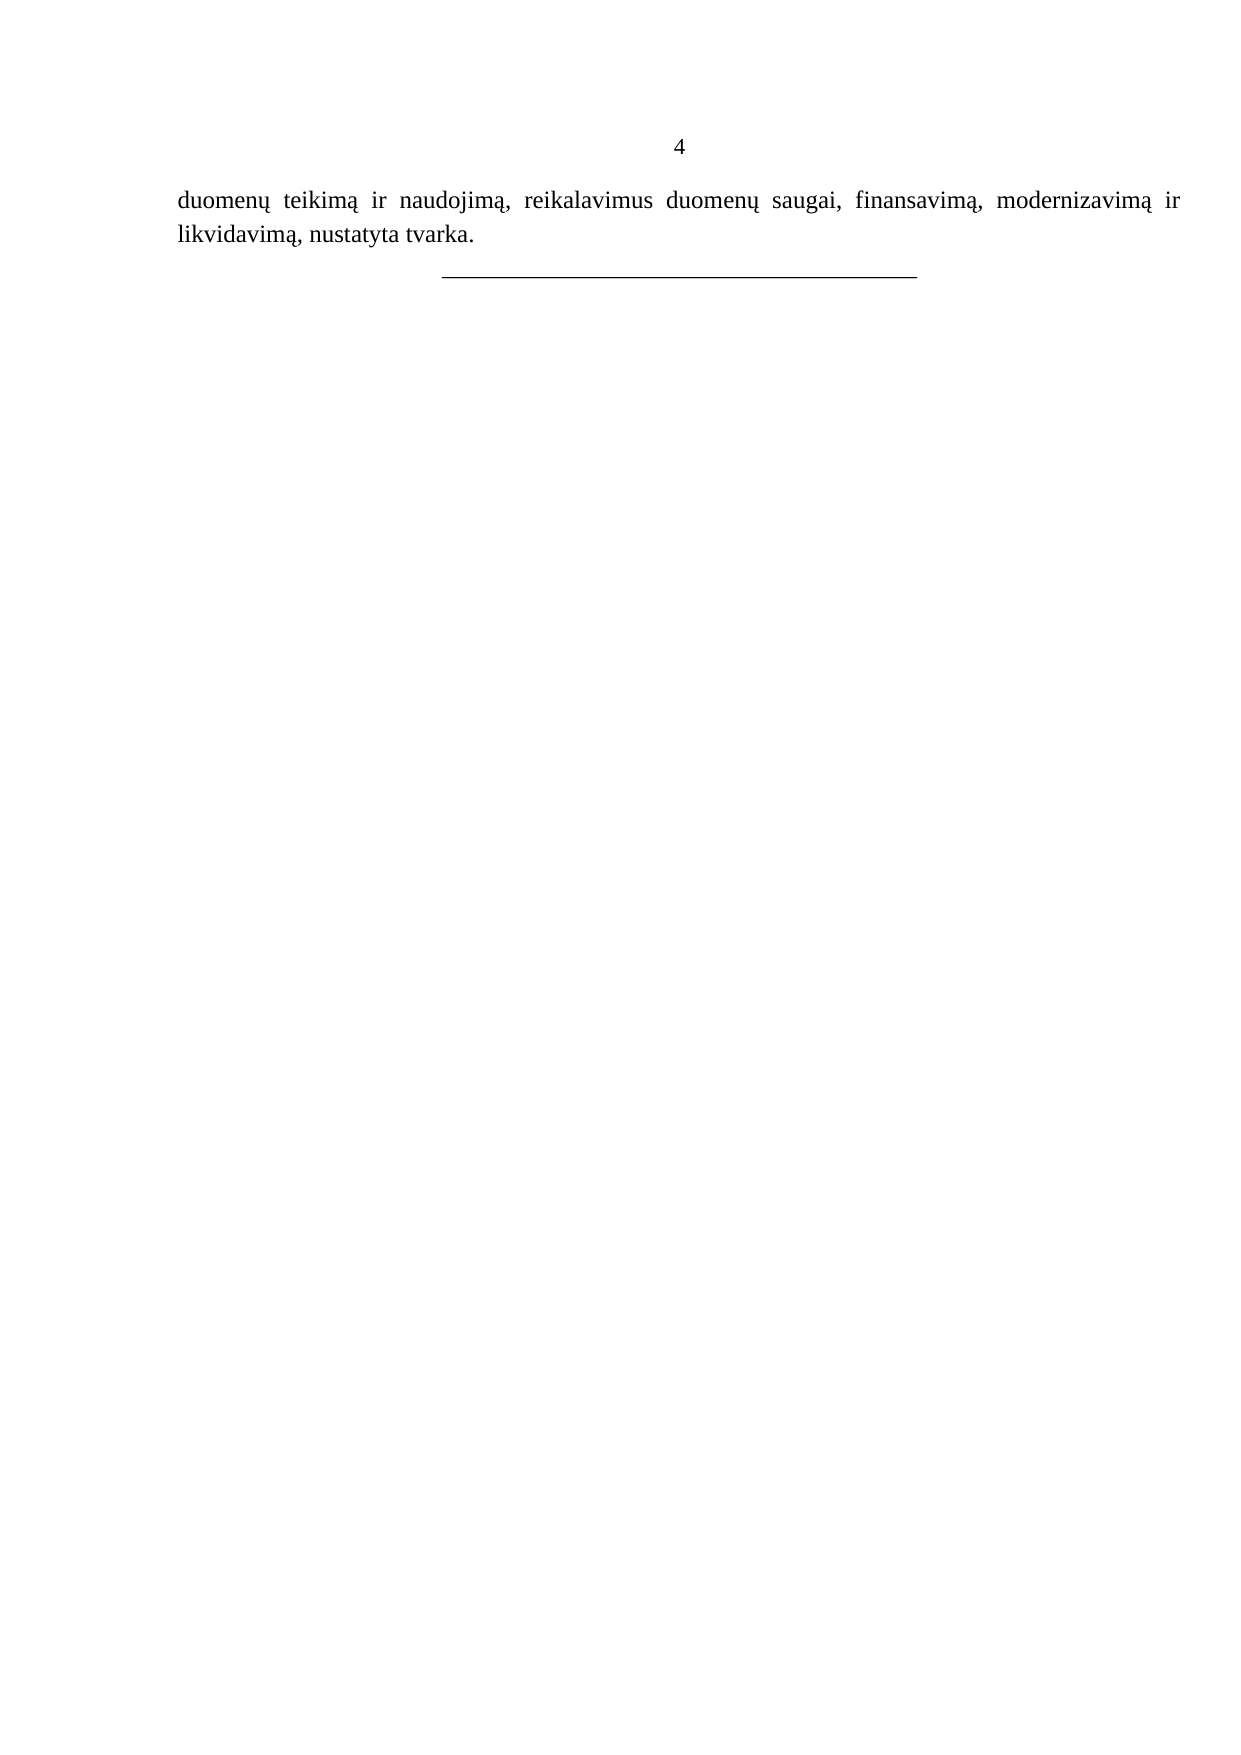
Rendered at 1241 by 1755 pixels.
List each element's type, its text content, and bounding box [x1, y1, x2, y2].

text ______________________________________ [177, 252, 1181, 281]
text duomenų teikimą ir naudojimą, reikalavimus duomenų saugai, finansavimą, modernizavimą ir likvidavimą, nustatyta tvarka. [177, 186, 1181, 248]
